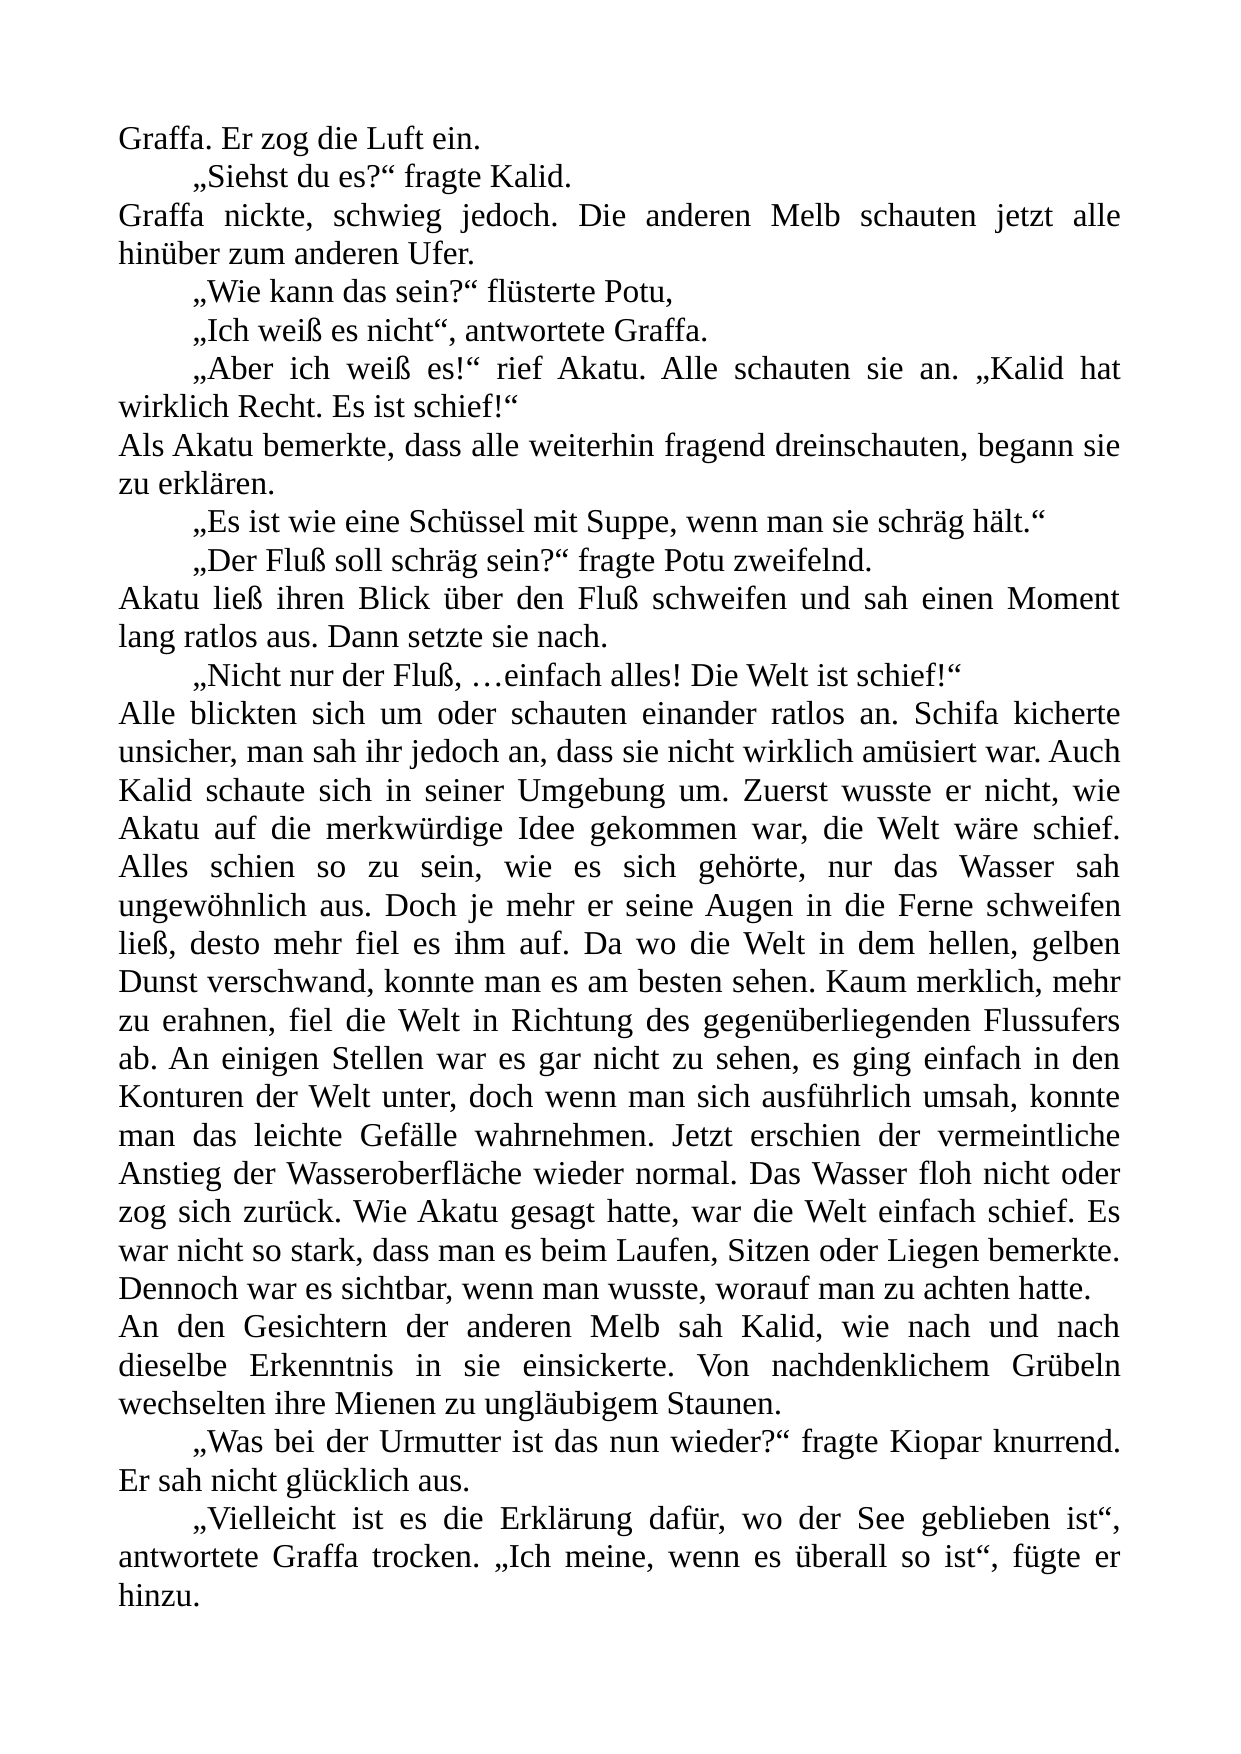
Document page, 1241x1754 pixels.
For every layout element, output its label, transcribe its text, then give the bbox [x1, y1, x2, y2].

text Akatu ließ ihren Blick über den Fluß schweifen und sah einen Moment lang ratlos aus. Dann setzte sie nach. [118, 578, 1122, 655]
text „Nicht nur der Fluß, …einfach alles! Die Welt ist schief!“ [118, 655, 1122, 693]
text Graffa nickte, schwieg jedoch. Die anderen Melb schauten jetzt alle hinüber zum anderen Ufer. [118, 195, 1122, 271]
text „Ich weiß es nicht“, antwortete Graffa. [118, 310, 1122, 348]
text Graffa. Er zog die Luft ein. [118, 118, 1122, 156]
text „Siehst du es?“ fragte Kalid. [118, 156, 1122, 195]
text „Was bei der Urmutter ist das nun wieder?“ fragte Kiopar knurrend. Er sah nicht glücklich aus. [118, 1421, 1122, 1498]
text „Es ist wie eine Schüssel mit Suppe, wenn man sie schräg hält.“ [118, 501, 1122, 540]
text Alle blickten sich um oder schauten einander ratlos an. Schifa kicherte unsicher, man sah ihr jedoch an, dass sie nicht wirklich amüsiert war. Auch Kalid schaute sich in seiner Umgebung um. Zuerst wusste er nicht, wie Akatu auf die merkwürdige Idee gekommen war, die Welt wäre schief. Alles schien so zu sein, wie es sich gehörte, nur das Wasser sah ungewöhnlich aus. Doch je mehr er seine Augen in die Ferne schweifen ließ, desto mehr fiel es ihm auf. Da wo die Welt in dem hellen, gelben Dunst verschwand, konnte man es am besten sehen. Kaum merklich, mehr zu erahnen, fiel die Welt in Richtung des gegenüberliegenden Flussufers ab. An einigen Stellen war es gar nicht zu sehen, es ging einfach in den Konturen der Welt unter, doch wenn man sich ausführlich umsah, konnte man das leichte Gefälle wahrnehmen. Jetzt erschien der vermeintliche Anstieg der Wasseroberfläche wieder normal. Das Wasser floh nicht oder zog sich zurück. Wie Akatu gesagt hatte, war die Welt einfach schief. Es war nicht so stark, dass man es beim Laufen, Sitzen oder Liegen bemerkte. Dennoch war es sichtbar, wenn man wusste, worauf man zu achten hatte. [118, 693, 1122, 1306]
text „Vielleicht ist es die Erklärung dafür, wo der See geblieben ist“, antwortete Graffa trocken. „Ich meine, wenn es überall so ist“, fügte er hinzu. [118, 1498, 1122, 1613]
text „Wie kann das sein?“ flüsterte Potu, [118, 271, 1122, 310]
text „Aber ich weiß es!“ rief Akatu. Alle schauten sie an. „Kalid hat wirklich Recht. Es ist schief!“ [118, 348, 1122, 425]
text Als Akatu bemerkte, dass alle weiterhin fragend dreinschauten, begann sie zu erklären. [118, 425, 1122, 501]
text An den Gesichtern der anderen Melb sah Kalid, wie nach und nach dieselbe Erkenntnis in sie einsickerte. Von nachdenklichem Grübeln wechselten ihre Mienen zu ungläubigem Staunen. [118, 1306, 1122, 1421]
text „Der Fluß soll schräg sein?“ fragte Potu zweifelnd. [118, 540, 1122, 578]
